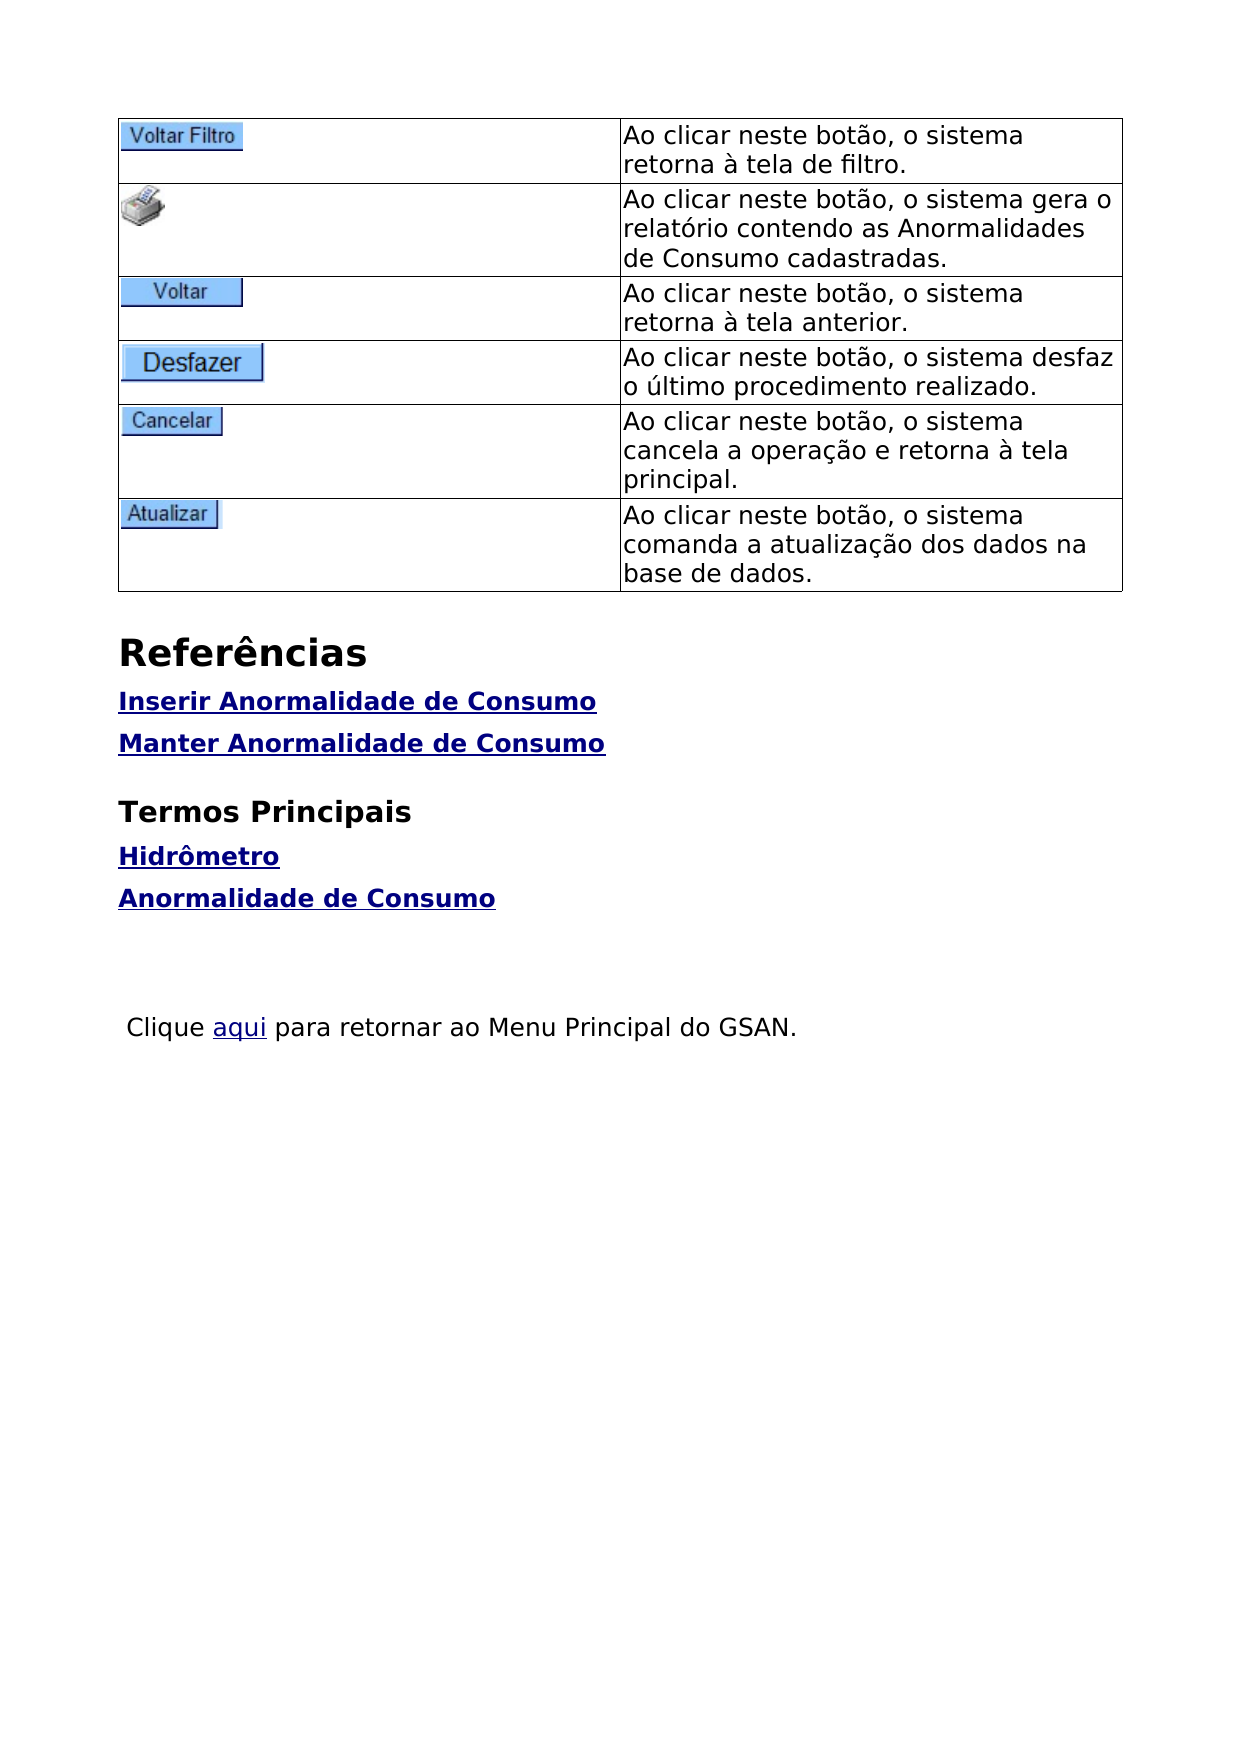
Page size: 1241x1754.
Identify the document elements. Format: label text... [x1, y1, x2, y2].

subtitle Referências [118, 631, 1122, 675]
picture [121, 343, 265, 383]
table_cell Ao clicar neste botão, o sistema cancela a operação e retorna à tela principal. [621, 405, 1122, 498]
table_cell Ao clicar neste botão, o sistema retorna à tela anterior. [621, 277, 1122, 340]
table_cell [119, 119, 620, 182]
text Inserir Anormalidade de Consumo [118, 687, 1122, 716]
table_cell Ao clicar neste botão, o sistema gera o relatório contendo as Anormalidades de Consumo cadastradas. [621, 184, 1122, 276]
table_cell Ao clicar neste botão, o sistema retorna à tela de filtro. [621, 119, 1122, 182]
table_cell Ao clicar neste botão, o sistema desfaz o último procedimento realizado. [621, 341, 1122, 404]
table_cell [119, 499, 620, 591]
table_cell [119, 184, 620, 276]
picture [121, 185, 165, 226]
table_cell [119, 405, 620, 498]
picture [121, 278, 243, 307]
subtitle Termos Principais [118, 796, 1122, 829]
picture [121, 500, 223, 529]
table_cell [119, 277, 620, 340]
picture [121, 121, 243, 151]
picture [121, 407, 223, 436]
text Clique aqui para retornar ao Menu Principal do GSAN. [118, 925, 1122, 1042]
table_cell Ao clicar neste botão, o sistema comanda a atualização dos dados na base de dados. [621, 499, 1122, 591]
text Manter Anormalidade de Consumo [118, 729, 1122, 758]
table_cell [119, 341, 620, 404]
text Anormalidade de Consumo [118, 884, 1122, 913]
text Hidrômetro [118, 842, 1122, 871]
